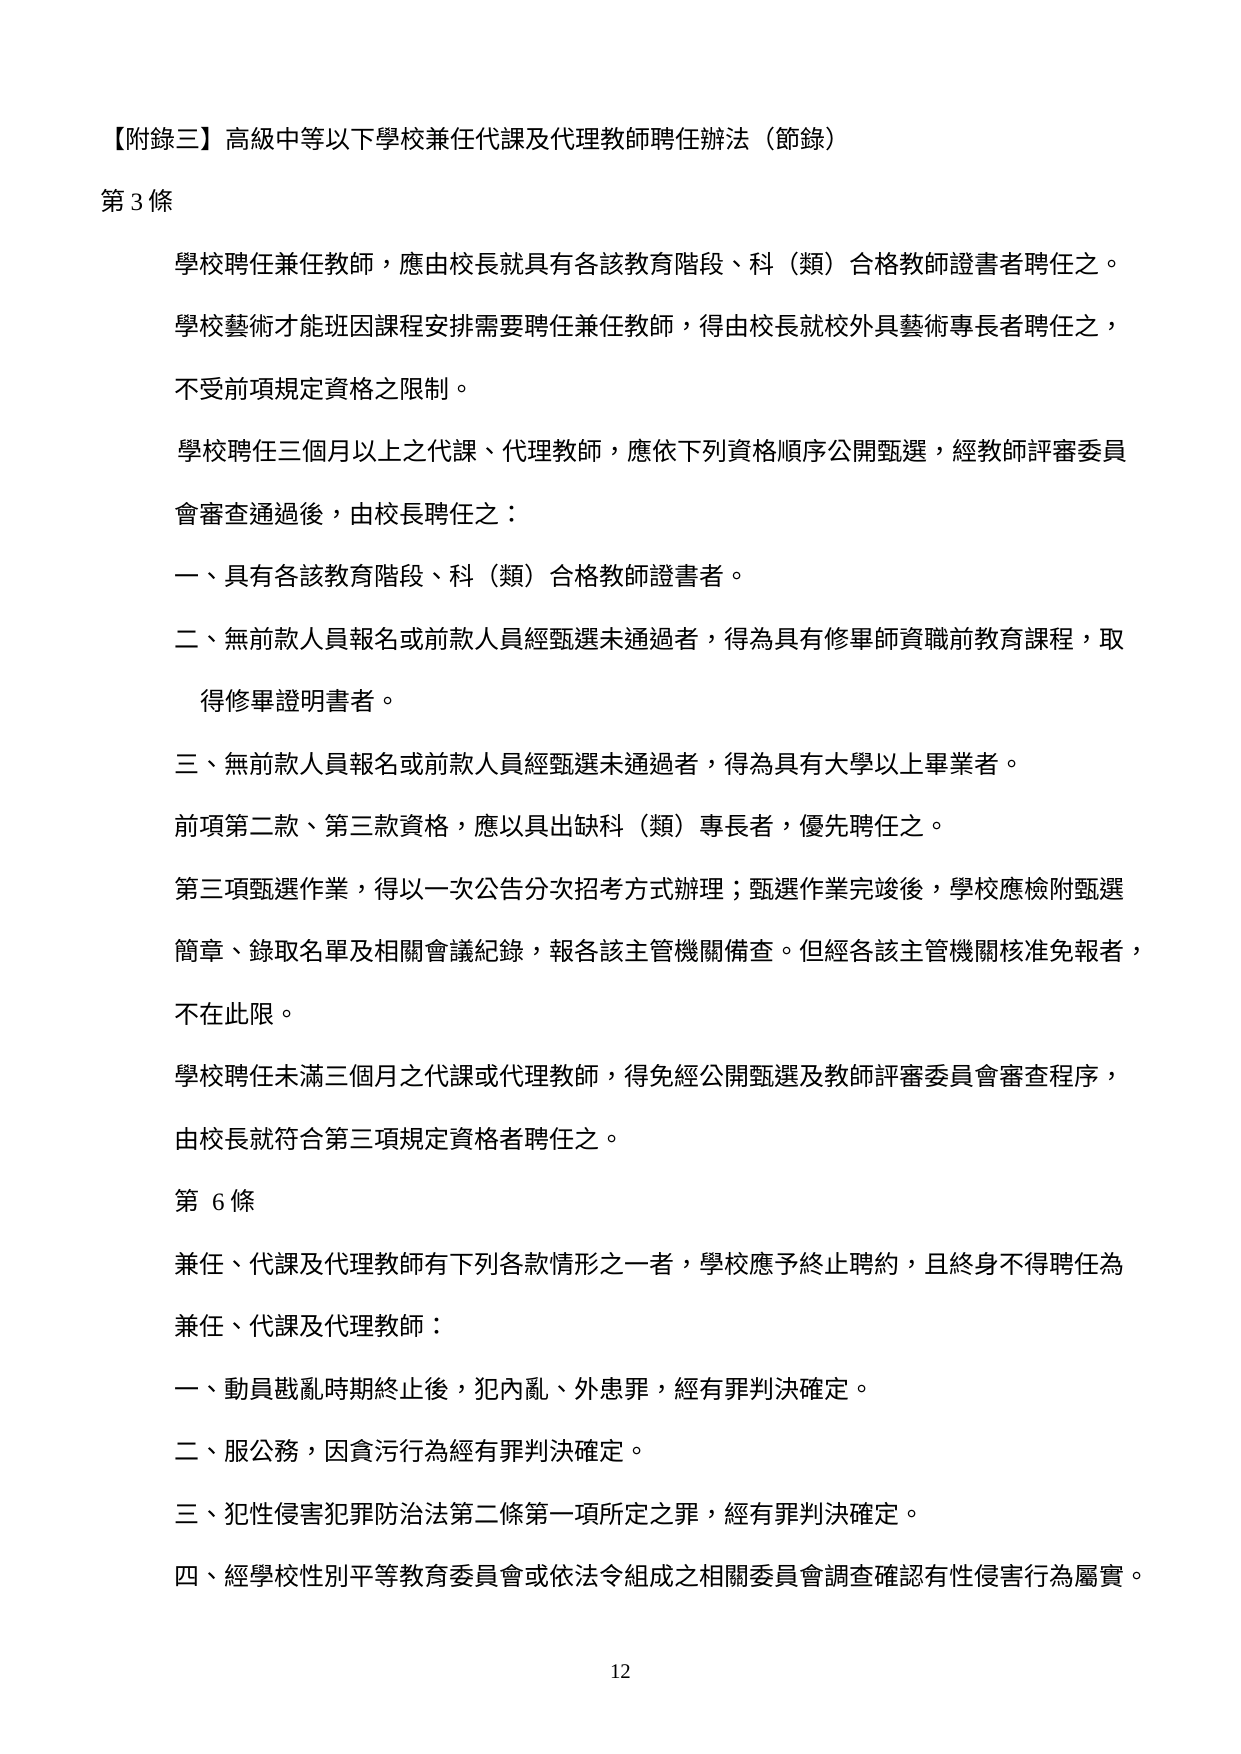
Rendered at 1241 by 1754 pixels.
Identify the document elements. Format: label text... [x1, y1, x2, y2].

text 二、服公務，因貪污行為經有罪判決確定。 [174, 1408, 1140, 1471]
text 一、動員戡亂時期終止後，犯內亂、外患罪，經有罪判決確定。 [174, 1346, 1140, 1408]
text 學校聘任兼任教師，應由校長就具有各該教育階段、科（類）合格教師證書者聘任之。 [174, 221, 1140, 283]
text 第 6 條 [174, 1158, 1140, 1221]
text 第三項甄選作業，得以一次公告分次招考方式辦理；甄選作業完竣後，學校應檢附甄選簡章、錄取名單及相關會議紀錄，報各該主管機關備查。但經各該主管機關核准免報者，不在此限。 [174, 846, 1140, 1033]
text 二、無前款人員報名或前款人員經甄選未通過者，得為具有修畢師資職前教育課程，取得修畢證明書者。 [174, 596, 1140, 721]
text 學校聘任未滿三個月之代課或代理教師，得免經公開甄選及教師評審委員會審查程序，由校長就符合第三項規定資格者聘任之。 [174, 1033, 1140, 1158]
text 前項第二款、第三款資格，應以具出缺科（類）專長者，優先聘任之。 [174, 783, 1140, 846]
text 【附錄三】高級中等以下學校兼任代課及代理教師聘任辦法（節錄） [100, 96, 1140, 158]
text 第3條 [100, 158, 1140, 221]
text 學校藝術才能班因課程安排需要聘任兼任教師，得由校長就校外具藝術專長者聘任之，不受前項規定資格之限制。 [174, 283, 1140, 408]
text 三、犯性侵害犯罪防治法第二條第一項所定之罪，經有罪判決確定。 [174, 1471, 1140, 1533]
text 三、無前款人員報名或前款人員經甄選未通過者，得為具有大學以上畢業者。 [174, 721, 1140, 783]
text 四、經學校性別平等教育委員會或依法令組成之相關委員會調查確認有性侵害行為屬實。 [174, 1533, 1140, 1596]
text 一、具有各該教育階段、科（類）合格教師證書者。 [174, 533, 1140, 596]
text 兼任、代課及代理教師有下列各款情形之一者，學校應予終止聘約，且終身不得聘任為兼任、代課及代理教師： [174, 1221, 1140, 1346]
text 學校聘任三個月以上之代課、代理教師，應依下列資格順序公開甄選，經教師評審委員會審查通過後，由校長聘任之： [174, 408, 1140, 533]
